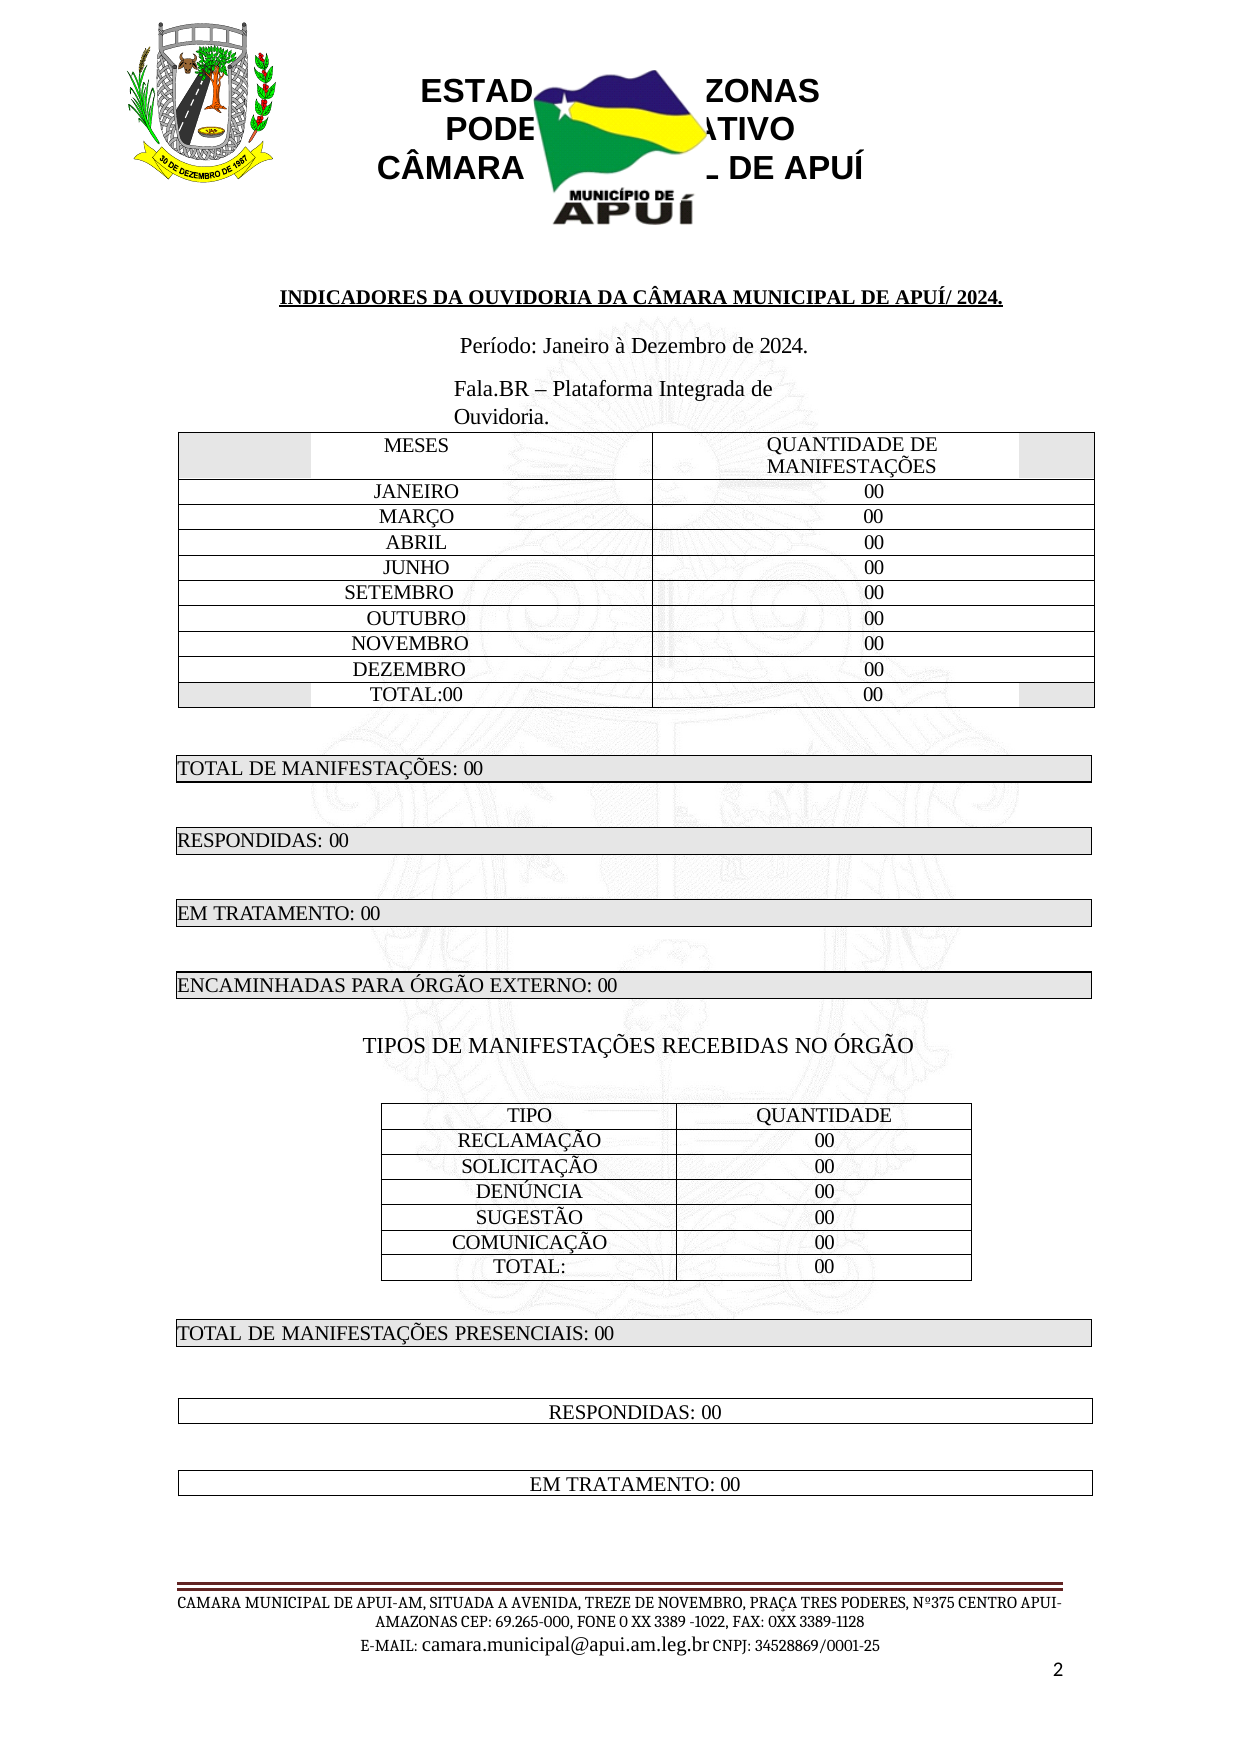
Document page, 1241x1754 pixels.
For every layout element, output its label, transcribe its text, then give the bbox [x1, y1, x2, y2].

table_cell 00 [1019, 657, 1094, 682]
table_cell 00 [1019, 581, 1094, 605]
table_cell 00 [1019, 606, 1094, 631]
table_cell SETEMBRO [179, 581, 311, 605]
table_cell 00 [1019, 556, 1094, 580]
table_header QUANTIDADE DE MANIFESTAÇÕES [1019, 433, 1094, 478]
table_cell ABRIL [179, 530, 311, 555]
table_header MESES [179, 433, 311, 478]
table_cell OUTUBRO [179, 606, 311, 631]
text RESPONDIDAS: 00 [179, 1400, 1091, 1423]
text EM TRATAMENTO: 00 [179, 1472, 1091, 1495]
table_cell DEZEMBRO [179, 657, 311, 682]
table_cell 00 [1019, 480, 1094, 504]
table_cell NOVEMBRO [179, 632, 311, 656]
table_cell 00 [1019, 632, 1094, 656]
table_cell JUNHO [179, 556, 311, 580]
table_cell JANEIRO [179, 480, 311, 504]
table_cell TOTAL:00 [179, 683, 311, 707]
table_cell 00 [1019, 530, 1094, 555]
table_cell 00 [1019, 683, 1094, 707]
table_cell MARÇO [179, 505, 311, 529]
text INDICADORES DA OUVIDORIA DA CÂMARA MUNICIPAL DE APUÍ/ 2024. [230, 285, 1052, 309]
table_cell 00 [1019, 505, 1094, 529]
